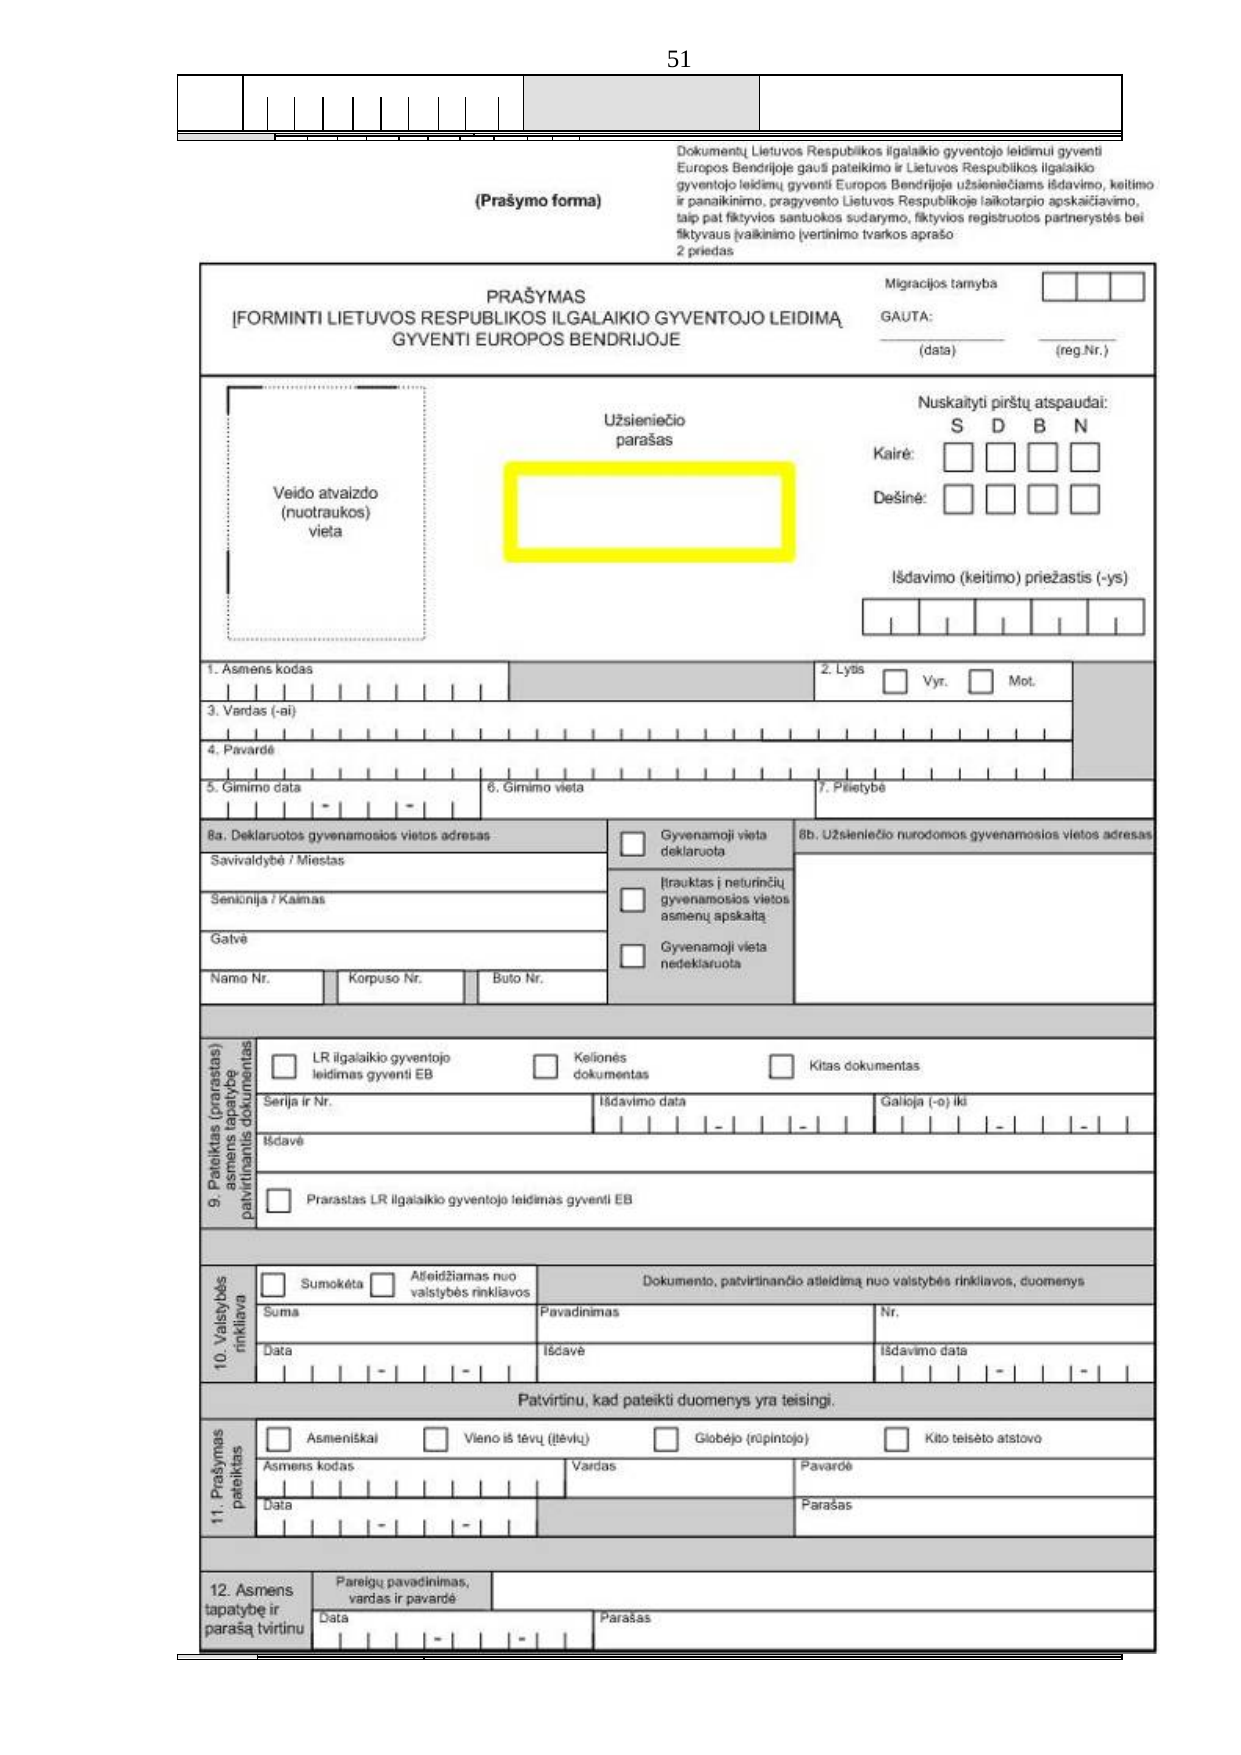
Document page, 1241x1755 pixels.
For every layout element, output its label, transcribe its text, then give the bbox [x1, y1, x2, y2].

table_cell – [354, 97, 380, 130]
table_cell Parašas [760, 76, 1121, 130]
table_cell [295, 97, 322, 130]
table_cell [499, 97, 523, 130]
table_cell [466, 97, 498, 130]
table_cell Data [244, 76, 523, 97]
table_cell [244, 97, 267, 130]
table_cell [382, 97, 408, 130]
table_cell – [439, 97, 465, 130]
table_cell [409, 97, 438, 130]
table_cell [524, 76, 759, 130]
table_cell [268, 97, 294, 130]
table_cell [324, 97, 352, 130]
table_cell 11. Prašymas pateiktas [178, 76, 242, 130]
